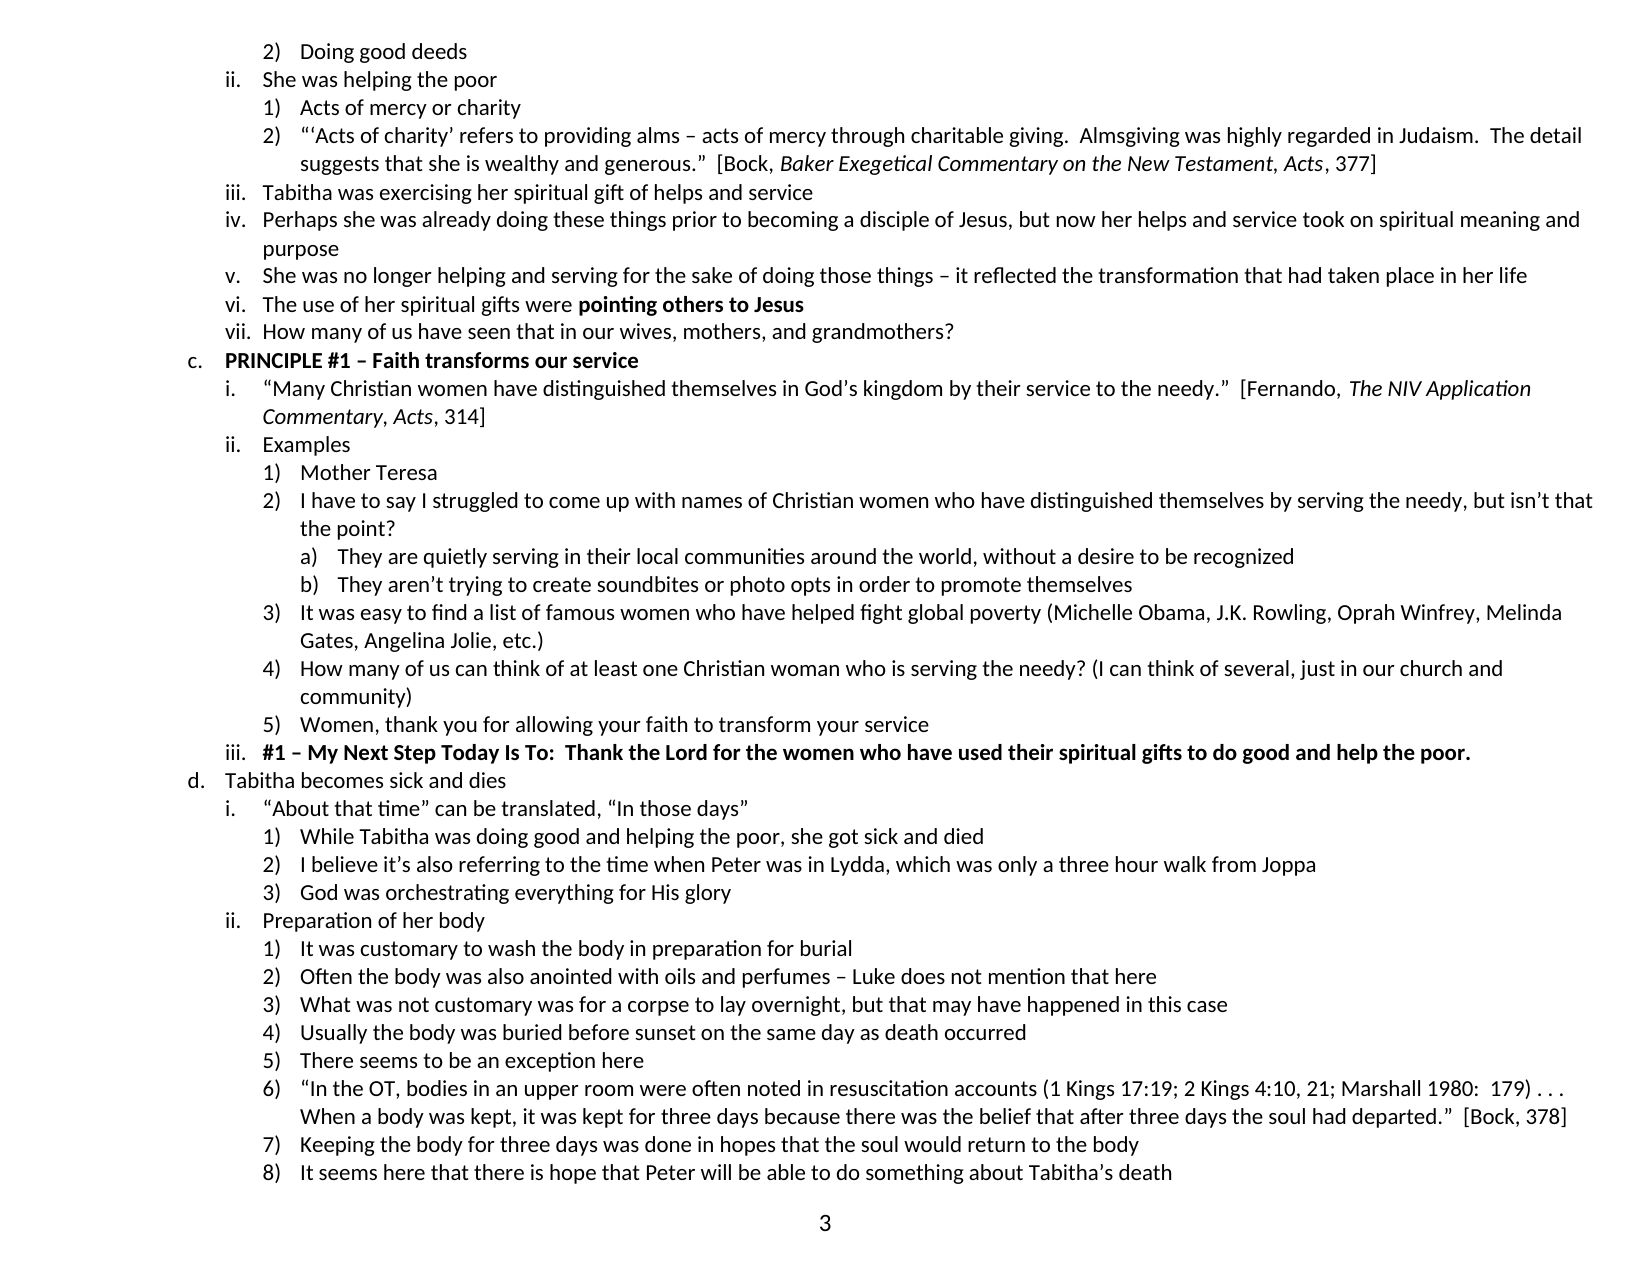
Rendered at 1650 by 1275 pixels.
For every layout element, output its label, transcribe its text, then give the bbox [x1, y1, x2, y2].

list “Many Christian women have distinguished themselves in God’s kingdom by their service to the needy.” [Fernando, The NIV Application Commentary, Acts, 314] [225, 374, 1612, 430]
list Tabitha becomes sick and dies [187, 766, 1612, 794]
list God was orchestrating everything for His glory [262, 878, 1612, 906]
list The use of her spiritual gifts were pointing others to Jesus [225, 290, 1612, 318]
list She was helping the poor [225, 66, 1612, 93]
list They are quietly serving in their local communities around the world, without a desire to be recognized [300, 542, 1612, 570]
list “‘Acts of charity’ refers to providing alms – acts of mercy through charitable giving. Almsgiving was highly regarded in Judaism. The detail suggests that she is wealthy and generous.” [Bock, Baker Exegetical Commentary on the New Testament, Acts, 377] [262, 122, 1612, 178]
list They aren’t trying to create soundbites or photo opts in order to promote themselves [300, 570, 1612, 598]
list Often the body was also anointed with oils and perfumes – Luke does not mention that here [262, 962, 1612, 990]
list How many of us have seen that in our wives, mothers, and grandmothers? [225, 318, 1612, 346]
list It seems here that there is hope that Peter will be able to do something about Tabitha’s death [262, 1158, 1612, 1186]
list While Tabitha was doing good and helping the poor, she got sick and died [262, 822, 1612, 850]
list She was no longer helping and serving for the sake of doing those things – it reflected the transformation that had taken place in her life [225, 262, 1612, 290]
list It was easy to find a list of famous women who have helped fight global poverty (Michelle Obama, J.K. Rowling, Oprah Winfrey, Melinda Gates, Angelina Jolie, etc.) [262, 598, 1612, 654]
list It was customary to wash the body in preparation for burial [262, 934, 1612, 962]
list Preparation of her body [225, 906, 1612, 934]
list Examples [225, 430, 1612, 458]
list What was not customary was for a corpse to lay overnight, but that may have happened in this case [262, 990, 1612, 1018]
list I have to say I struggled to come up with names of Christian women who have distinguished themselves by serving the needy, but isn’t that the point? [262, 486, 1612, 542]
list “In the OT, bodies in an upper room were often noted in resuscitation accounts (1 Kings 17:19; 2 Kings 4:10, 21; Marshall 1980: 179) . . . When a body was kept, it was kept for three days because there was the belief that after three days the soul had departed.” [Bock, 378] [262, 1074, 1612, 1130]
list Women, thank you for allowing your faith to transform your service [262, 710, 1612, 738]
list Doing good deeds [262, 37, 1612, 66]
list Acts of mercy or charity [262, 93, 1612, 122]
list Mother Teresa [262, 458, 1612, 486]
list PRINCIPLE #1 – Faith transforms our service [187, 346, 1612, 374]
list Usually the body was buried before sunset on the same day as death occurred [262, 1018, 1612, 1046]
list I believe it’s also referring to the time when Peter was in Lydda, which was only a three hour walk from Joppa [262, 850, 1612, 878]
list Tabitha was exercising her spiritual gift of helps and service [225, 178, 1612, 206]
list “About that time” can be translated, “In those days” [225, 794, 1612, 822]
list Perhaps she was already doing these things prior to becoming a disciple of Jesus, but now her helps and service took on spiritual meaning and purpose [225, 206, 1612, 262]
list There seems to be an exception here [262, 1046, 1612, 1074]
list Keeping the body for three days was done in hopes that the soul would return to the body [262, 1130, 1612, 1158]
list #1 – My Next Step Today Is To: Thank the Lord for the women who have used their spiritual gifts to do good and help the poor. [225, 738, 1612, 766]
list How many of us can think of at least one Christian woman who is serving the needy? (I can think of several, just in our church and community) [262, 654, 1612, 710]
